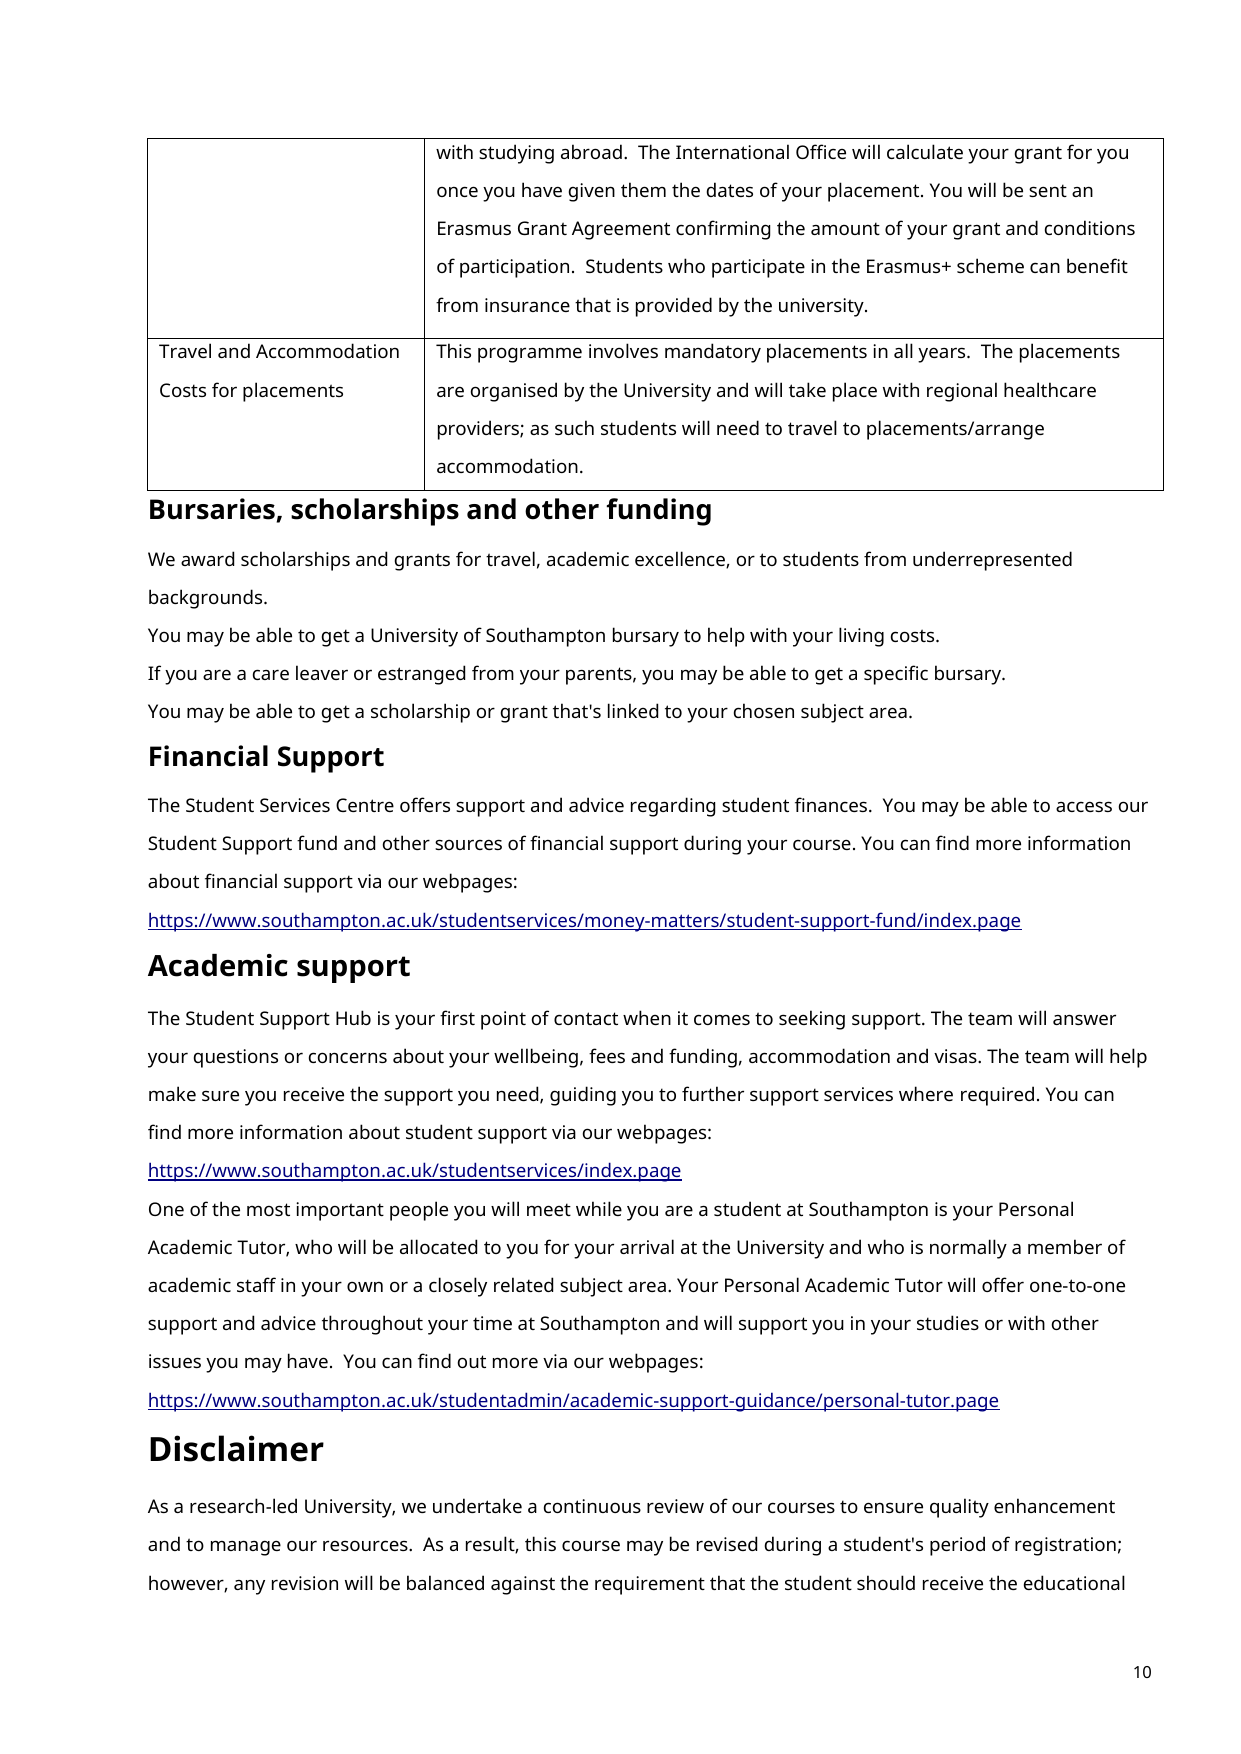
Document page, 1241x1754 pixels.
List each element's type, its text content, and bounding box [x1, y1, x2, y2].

subtitle Academic support [148, 945, 1152, 985]
text One of the most important people you will meet while you are a student at Southampton is your Personal Academic Tutor, who will be allocated to you for your arrival at the University and who is normally a member of academic staff in your own or a closely related subject area. Your Personal Academic Tutor will offer one-to-one support and advice throughout your time at Southampton and will support you in your studies or with other issues you may have. You can find out more via our webpages: [148, 1196, 1152, 1374]
text You may be able to get a scholarship or grant that's linked to your chosen subject area. [148, 699, 1152, 724]
table_cell with studying abroad. The International Office will calculate your grant for you once you have given them the dates of your placement. You will be sent an Erasmus Grant Agreement confirming the amount of your grant and conditions of participation. Students who participate in the Erasmus+ scheme can benefit from insurance that is provided by the university. [425, 139, 1163, 338]
text As a research-led University, we undertake a continuous review of our courses to ensure quality enhancement and to manage our resources. As a result, this course may be revised during a student's period of registration; however, any revision will be balanced against the requirement that the student should receive the educational [148, 1493, 1152, 1595]
table_cell Travel and Accommodation Costs for placements [148, 339, 424, 489]
text You may be able to get a University of Southampton bursary to help with your living costs. [148, 622, 1152, 648]
text If you are a care leaver or estranged from your parents, you may be able to get a specific bursary. [148, 661, 1152, 686]
text https://www.southampton.ac.uk/studentadmin/academic-support-guidance/personal-tutor.page [148, 1387, 1152, 1413]
subtitle Bursaries, scholarships and other funding [148, 491, 1152, 527]
text https://www.southampton.ac.uk/studentservices/index.page [148, 1158, 1152, 1183]
text We award scholarships and grants for travel, academic excellence, or to students from underrepresented backgrounds. [148, 546, 1152, 610]
table_cell This programme involves mandatory placements in all years. The placements are organised by the University and will take place with regional healthcare providers; as such students will need to travel to placements/arrange accommodation. [425, 339, 1163, 489]
text The Student Services Centre offers support and advice regarding student finances. You may be able to access our Student Support fund and other sources of financial support during your course. You can find more information about financial support via our webpages: https://www.southampton.ac.uk/studentservices/money-matters/student-support-fund/index.page [148, 792, 1152, 933]
subtitle Disclaimer [148, 1425, 1152, 1471]
table_cell [148, 139, 424, 338]
text The Student Support Hub is your first point of contact when it comes to seeking support. The team will answer your questions or concerns about your wellbeing, fees and funding, accommodation and visas. The team will help make sure you receive the support you need, guiding you to further support services where required. You can find more information about student support via our webpages: [148, 1005, 1152, 1145]
subtitle Financial Support [148, 737, 1152, 774]
